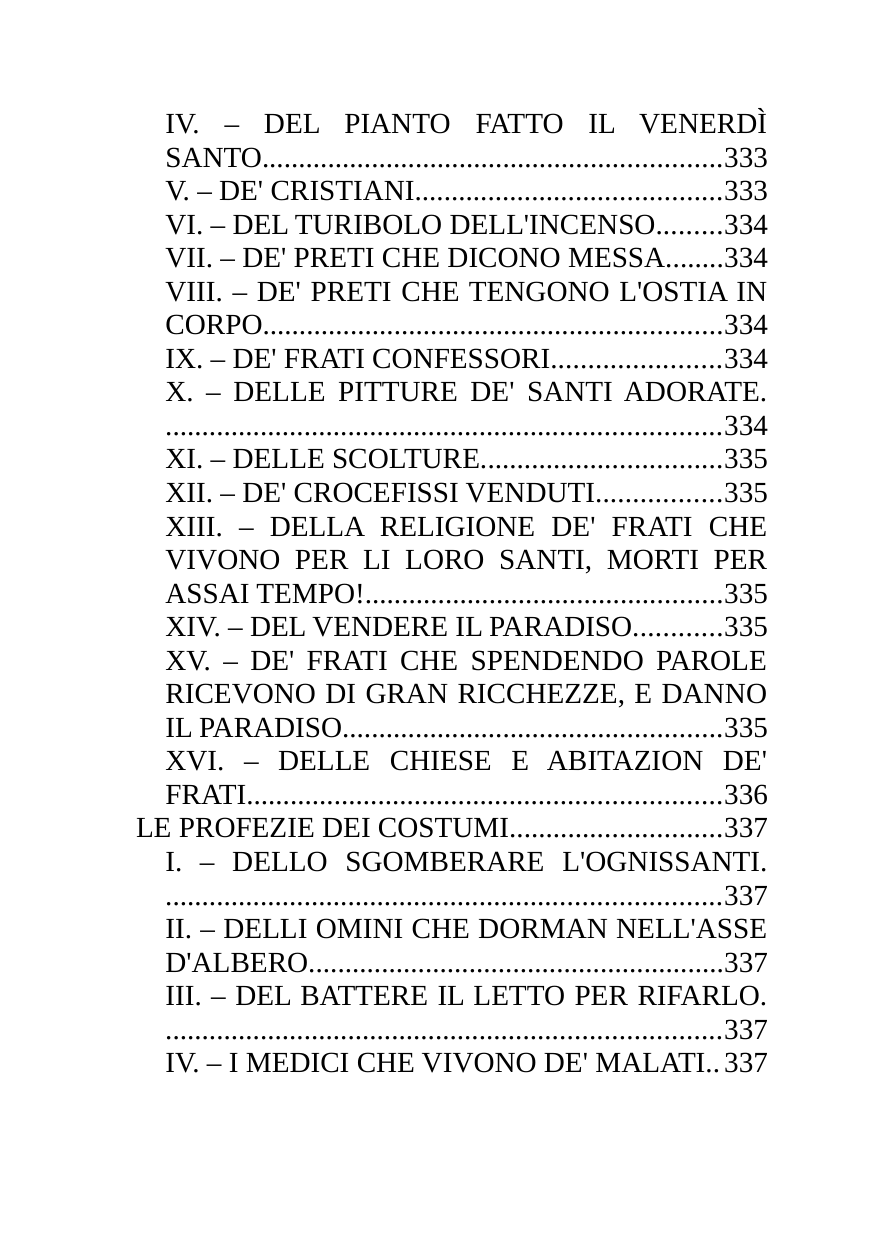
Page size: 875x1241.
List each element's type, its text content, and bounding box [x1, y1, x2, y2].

text XIII. ‒ DELLA RELIGIONE DE' FRATI CHE VIVONO PER LI LORO SANTI, MORTI PER ASSAI TEMPO! 335 [165, 509, 768, 609]
text VI. ‒ DEL TURIBOLO DELL'INCENSO. 334 [165, 207, 768, 240]
text VIII. ‒ DE' PRETI CHE TENGONO L'OSTIA IN CORPO. 334 [165, 274, 768, 341]
text XIV. ‒ DEL VENDERE IL PARADISO. 335 [165, 609, 768, 643]
text IV. ‒ I MEDICI CHE VIVONO DE' MALATI. 337 [165, 1045, 768, 1079]
text XV. ‒ DE' FRATI CHE SPENDENDO PAROLE RICEVONO DI GRAN RICCHEZZE, E DANNO IL PARADISO. 335 [165, 643, 768, 743]
text I. ‒ DELLO SGOMBERARE L'OGNISSANTI. 337 [165, 844, 768, 911]
text II. ‒ DELLI OMINI CHE DORMAN NELL'ASSE D'ALBERO. 337 [165, 911, 768, 978]
text IX. ‒ DE' FRATI CONFESSORI. 334 [165, 341, 768, 374]
text V. ‒ DE' CRISTIANI. 333 [165, 173, 768, 207]
text LE PROFEZIE DEI COSTUMI. 337 [136, 811, 768, 844]
text III. ‒ DEL BATTERE IL LETTO PER RIFARLO. 337 [165, 978, 768, 1045]
text X. ‒ DELLE PITTURE DE' SANTI ADORATE. 334 [165, 374, 768, 442]
text XVI. ‒ DELLE CHIESE E ABITAZION DE' FRATI. 336 [165, 743, 768, 811]
text VII. ‒ DE' PRETI CHE DICONO MESSA. 334 [165, 240, 768, 274]
text XI. ‒ DELLE SCOLTURE. 335 [165, 442, 768, 475]
text XII. ‒ DE' CROCEFISSI VENDUTI. 335 [165, 475, 768, 509]
text IV. ‒ DEL PIANTO FATTO IL VENERDÌ SANTO. 333 [165, 106, 768, 173]
